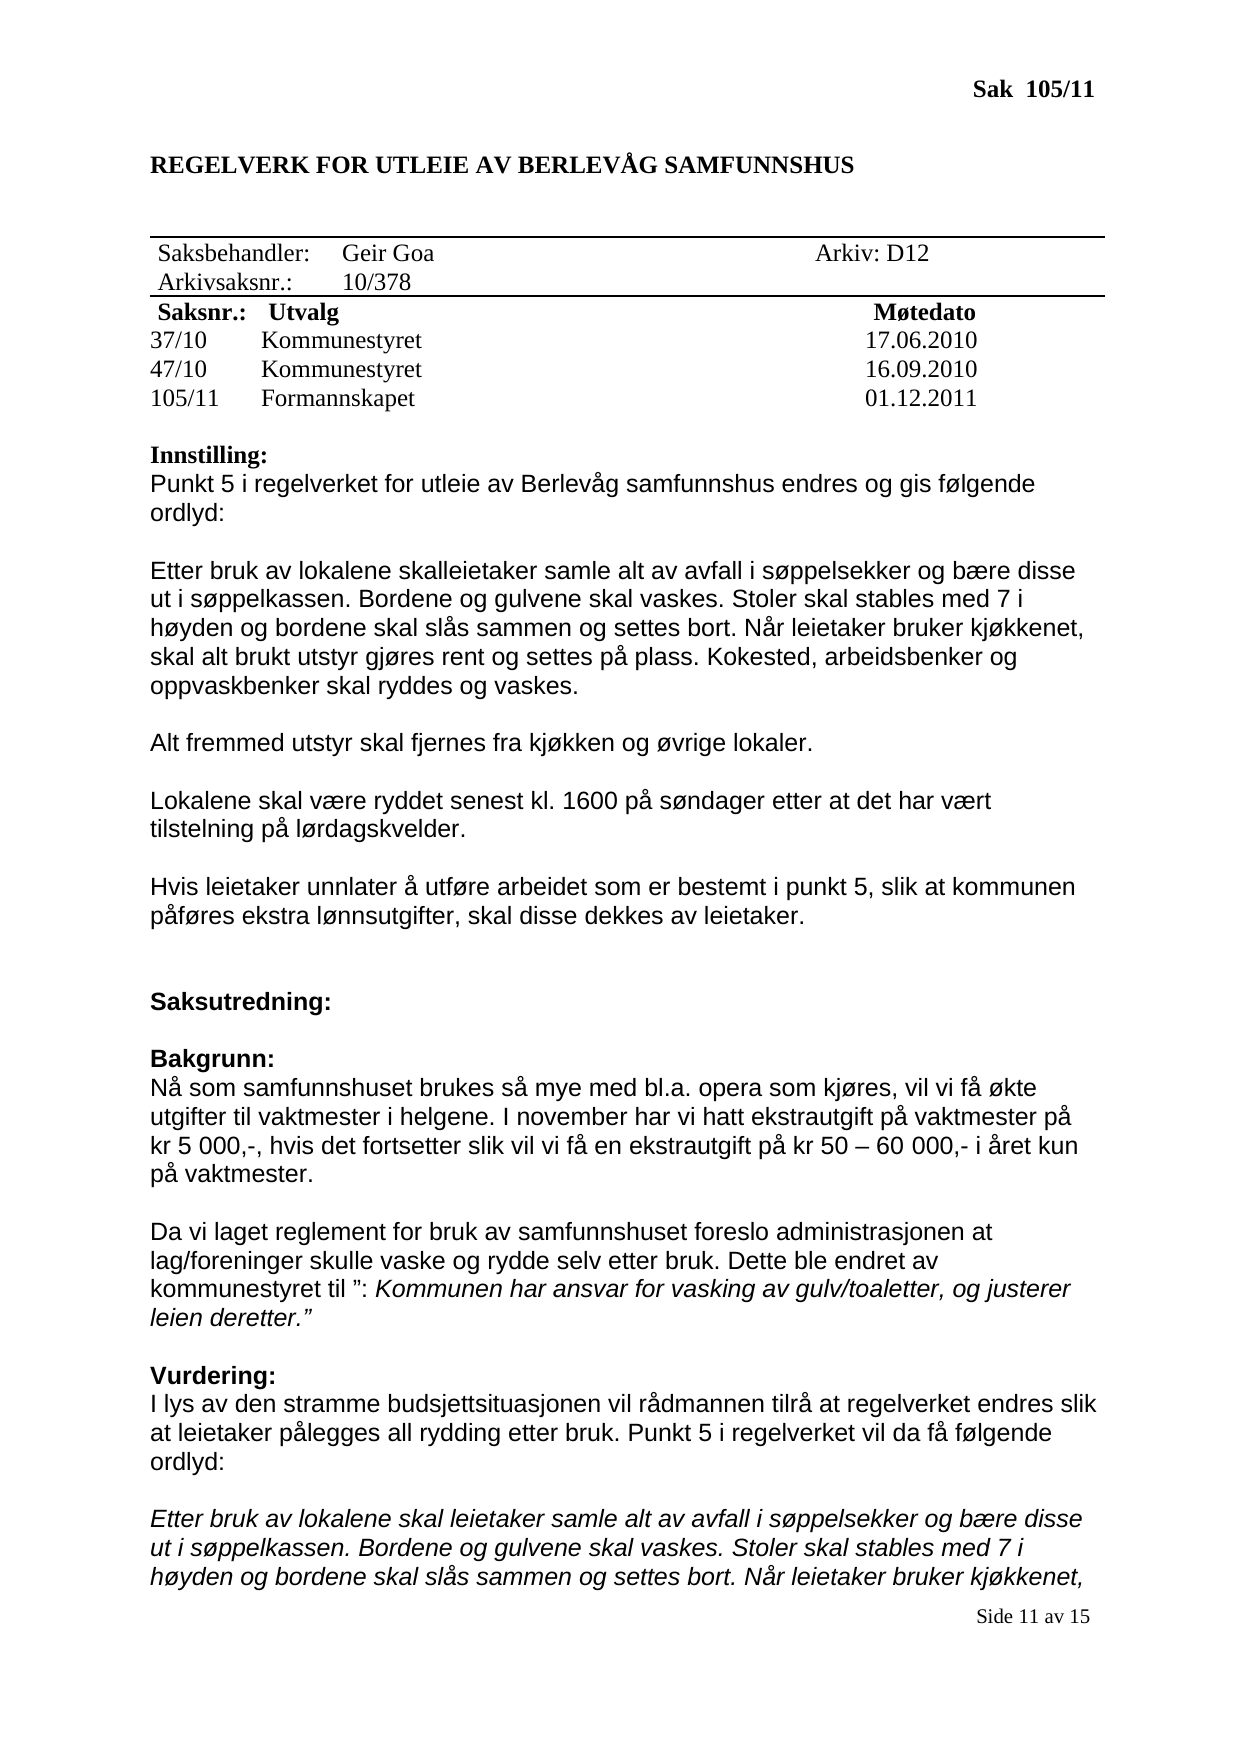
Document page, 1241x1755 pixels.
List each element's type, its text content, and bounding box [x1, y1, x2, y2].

table_cell [1105, 267, 1115, 295]
table_cell [808, 267, 1104, 295]
text 37/10 Kommunestyret 17.06.2010 [150, 326, 1100, 354]
text Punkt 5 i regelverket for utleie av Berlevåg samfunnshus endres og gis følgende ordlyd: [150, 469, 1100, 527]
table_header Geir Goa [335, 238, 807, 267]
table_cell [576, 267, 807, 295]
text I lys av den stramme budsjettsituasjonen vil rådmannen tilrå at regelverket endres slik at leietaker pålegges all rydding etter bruk. Punkt 5 i regelverket vil da få følgende ordlyd: [150, 1389, 1100, 1476]
text REGELVERK FOR UTLEIE AV BERLEVÅG SAMFUNNSHUS [150, 150, 1100, 179]
table_cell Utvalg [261, 297, 866, 326]
text Saksutredning: [150, 987, 1100, 1016]
text Innstilling: [150, 441, 1100, 469]
table_cell Arkivsaksnr.: [150, 267, 334, 295]
text Etter bruk av lokalene skalleietaker samle alt av avfall i søppelsekker og bære disse ut i søppelkassen. Bordene og gulvene skal vaskes. Stoler skal stables med 7 i høyden og bordene skal slås sammen og settes bort. Når leietaker bruker kjøkkenet, skal alt brukt utstyr gjøres rent og settes på plass. Kokested, arbeidsbenker og oppvaskbenker skal ryddes og vaskes. [150, 556, 1100, 699]
text 105/11 Formannskapet 01.12.2011 [150, 383, 1100, 412]
table_header Saksbehandler: [150, 238, 334, 267]
text Hvis leietaker unnlater å utføre arbeidet som er bestemt i punkt 5, slik at kommunen påføres ekstra lønnsutgifter, skal disse dekkes av leietaker. [150, 872, 1100, 929]
table_cell Møtedato [866, 295, 1115, 326]
text Da vi laget reglement for bruk av samfunnshuset foreslo administrasjonen at lag/foreninger skulle vaske og rydde selv etter bruk. Dette ble endret av kommunestyret til ”: Kommunen har ansvar for vasking av gulv/toaletter, og justerer leien deretter.” [150, 1217, 1100, 1332]
text Bakgrunn: [150, 1044, 1100, 1073]
text 47/10 Kommunestyret 16.09.2010 [150, 354, 1100, 383]
text Lokalene skal være ryddet senest kl. 1600 på søndager etter at det har vært tilstelning på lørdagskvelder. [150, 786, 1100, 843]
table_cell 10/378 [335, 267, 576, 295]
text Etter bruk av lokalene skal leietaker samle alt av avfall i søppelsekker og bære disse ut i søppelkassen. Bordene og gulvene skal vaskes. Stoler skal stables med 7 i høyden og bordene skal slås sammen og settes bort. Når leietaker bruker kjøkkenet, [150, 1504, 1100, 1591]
table_cell Saksnr.: [150, 297, 261, 326]
table_header [1105, 236, 1115, 267]
text Vurdering: [150, 1361, 1100, 1389]
table_header Arkiv: D12 [808, 238, 1104, 267]
text Nå som samfunnshuset brukes så mye med bl.a. opera som kjøres, vil vi få økte utgifter til vaktmester i helgene. I november har vi hatt ekstrautgift på vaktmester på kr 5 000,-, hvis det fortsetter slik vil vi få en ekstrautgift på kr 50 – 60 000,- i året kun på vaktmester. [150, 1073, 1100, 1188]
text Alt fremmed utstyr skal fjernes fra kjøkken og øvrige lokaler. [150, 728, 1100, 757]
